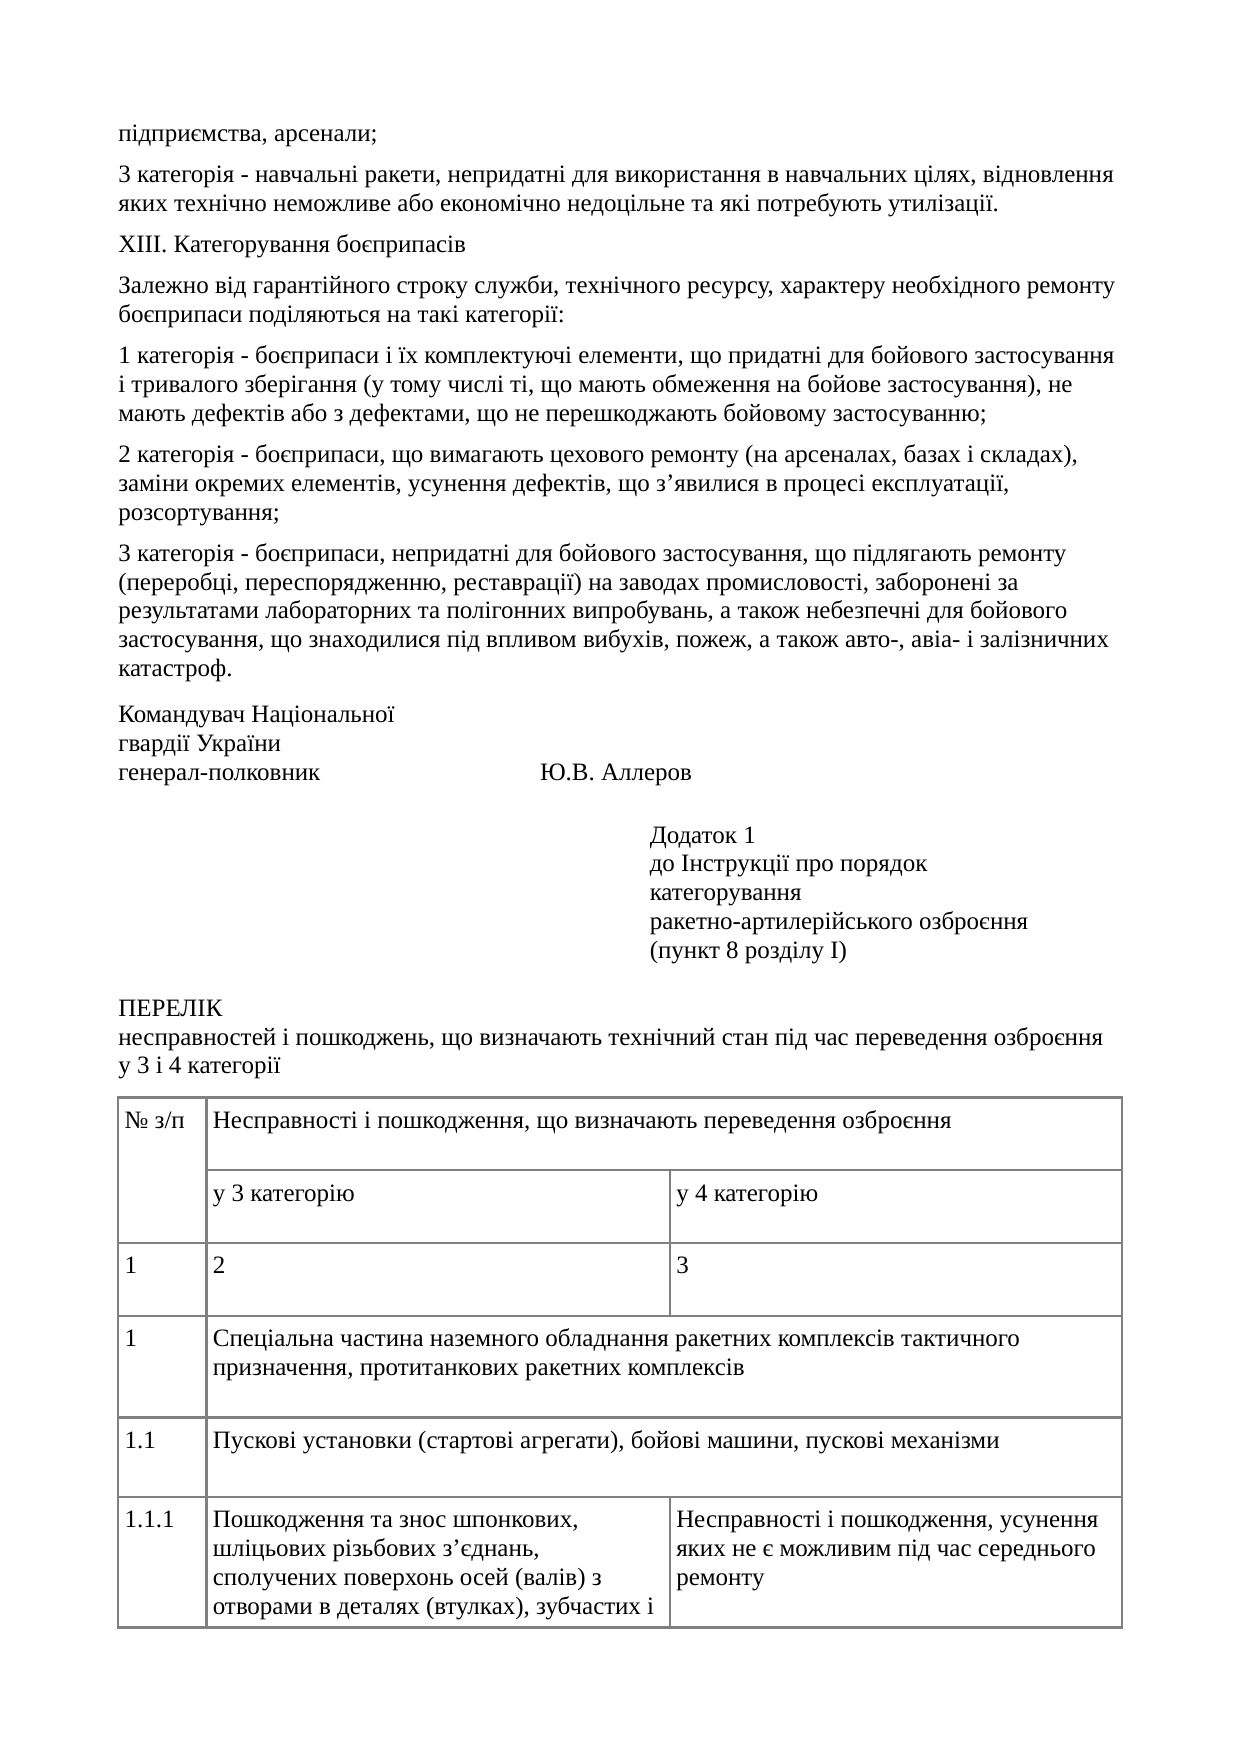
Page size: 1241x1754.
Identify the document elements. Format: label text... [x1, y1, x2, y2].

text Залежно від гарантійного строку служби, технічного ресурсу, характеру необхідного ремонту боєприпаси поділяються на такі категорії: [118, 271, 1122, 328]
table_cell Спеціальна частина наземного обладнання ракетних комплексів тактичного призначення, протитанкових ракетних комплексів [208, 1317, 1121, 1416]
table_cell 1.1.1 [119, 1498, 205, 1626]
table_header № з/п [119, 1099, 205, 1242]
table_cell 1 [119, 1317, 205, 1416]
table_cell 1.1 [119, 1419, 205, 1496]
table_cell Пошкодження та знос шпонкових, шліцьових різьбових з’єднань, сполучених поверхонь осей (валів) з отворами в деталях (втулках), зубчастих і [208, 1498, 669, 1626]
text ПЕРЕЛІК несправностей і пошкоджень, що визначають технічний стан під час переведення озброєння у 3 і 4 категорії [118, 993, 1122, 1079]
table_cell у 4 категорію [671, 1171, 1121, 1242]
text ХІІІ. Категорування боєприпасів [118, 229, 1122, 258]
table_cell 3 [671, 1244, 1121, 1315]
table_header Командувач Національної гвардії України генерал-полковник [118, 699, 540, 815]
table_header Додаток 1 до Інструкції про порядок категорування ракетно-артилерійського озброєння (пункт 8 розділу І) [650, 820, 1122, 993]
table_cell у 3 категорію [208, 1171, 669, 1242]
table_header Несправності і пошкодження, що визначають переведення озброєння [208, 1099, 1121, 1169]
text 1 категорія - боєприпаси і їх комплектуючі елементи, що придатні для бойового застосування і тривалого зберігання (у тому числі ті, що мають обмеження на бойове застосування), не мають дефектів або з дефектами, що не перешкоджають бойовому застосуванню; [118, 341, 1122, 427]
text 3 категорія - навчальні ракети, непридатні для використання в навчальних цілях, відновлення яких технічно неможливе або економічно недоцільне та які потребують утилізації. [118, 159, 1122, 217]
text 2 категорія - боєприпаси, що вимагають цехового ремонту (на арсеналах, базах і складах), заміни окремих елементів, усунення дефектів, що з’явилися в процесі експлуатації, розсортування; [118, 439, 1122, 526]
table_cell Несправності і пошкодження, усунення яких не є можливим під час середнього ремонту [671, 1498, 1121, 1626]
table_cell Пускові установки (стартові агрегати), бойові машини, пускові механізми [208, 1419, 1121, 1496]
table_cell 2 [208, 1244, 669, 1315]
text 3 категорія - боєприпаси, непридатні для бойового застосування, що підлягають ремонту (переробці, переспорядженню, реставрації) на заводах промисловості, заборонені за результатами лабораторних та полігонних випробувань, а також небезпечні для бойового застосування, що знаходилися під впливом вибухів, пожеж, а також авто-, авіа- і залізничних катастроф. [118, 538, 1122, 682]
table_cell 1 [119, 1244, 205, 1315]
table_header Ю.В. Аллеров [540, 699, 1122, 815]
text підприємства, арсенали; [118, 118, 1122, 147]
table_header [118, 820, 649, 993]
